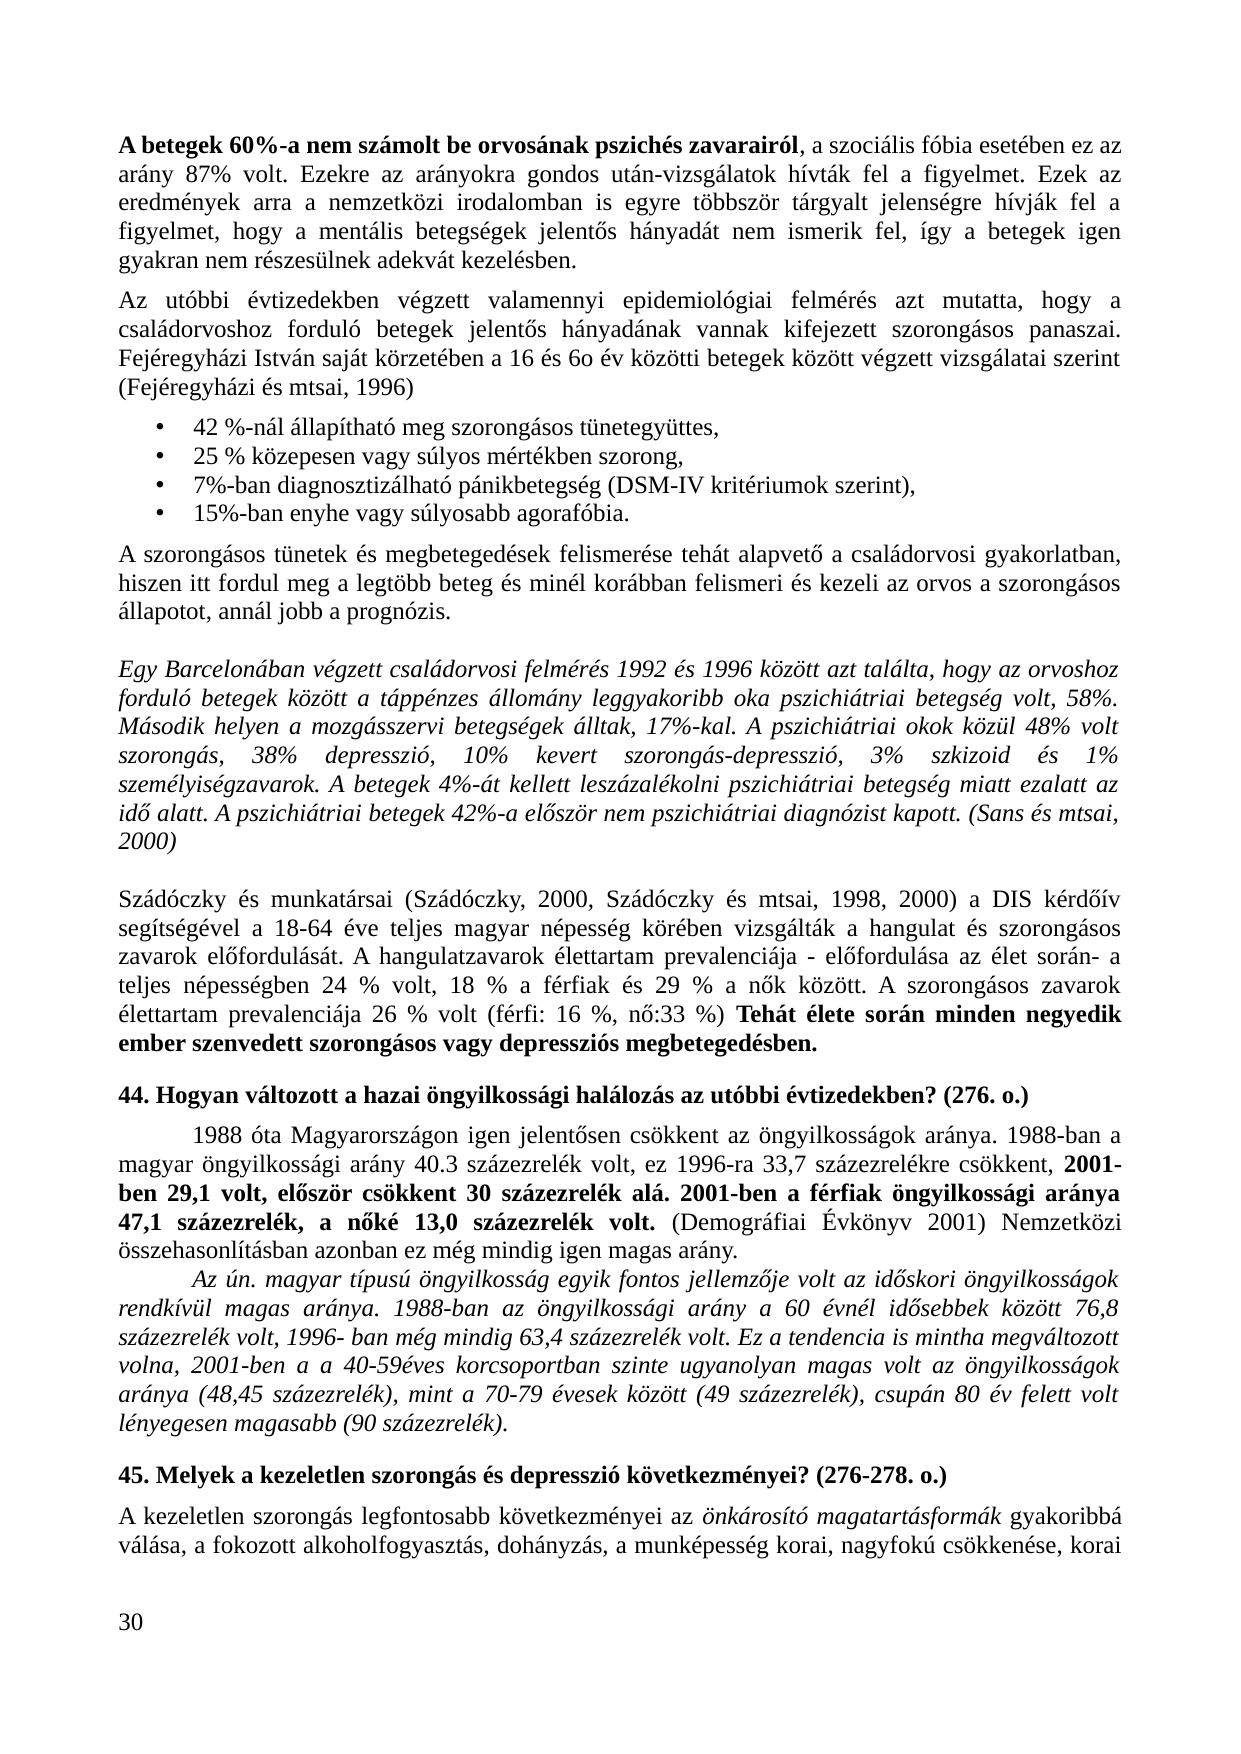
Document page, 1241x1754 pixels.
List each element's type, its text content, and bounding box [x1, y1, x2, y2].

subtitle 45. Melyek a kezeletlen szorongás és depresszió következményei? (276-278. o.) [118, 1461, 1122, 1489]
text Szádóczky és munkatársai (Szádóczky, 2000, Szádóczky és mtsai, 1998, 2000) a DIS kérdőív segítségével a 18-64 éve teljes magyar népesség körében vizsgálták a hangulat és szorongásos zavarok előfordulását. A hangulatzavarok élettartam prevalenciája - előfordulása az élet során- a teljes népességben 24 % volt, 18 % a férfiak és 29 % a nők között. A szorongásos zavarok élettartam prevalenciája 26 % volt (férfi: 16 %, nő:33 %) Tehát élete során minden negyedik ember szenvedett szorongásos vagy depressziós megbetegedésben. [118, 884, 1122, 1056]
text Az utóbbi évtizedekben végzett valamennyi epidemiológiai felmérés azt mutatta, hogy a családorvoshoz forduló betegek jelentős hányadának vannak kifejezett szorongásos panaszai. Fejéregyházi István saját körzetében a 16 és 6o év közötti betegek között végzett vizsgálatai szerint (Fejéregyházi és mtsai, 1996) [118, 285, 1122, 400]
text A szorongásos tünetek és megbetegedések felismerése tehát alapvető a családorvosi gyakorlatban, hiszen itt fordul meg a legtöbb beteg és minél korábban felismeri és kezeli az orvos a szorongásos állapotot, annál jobb a prognózis. [118, 539, 1122, 625]
text A kezeletlen szorongás legfontosabb következményei az önkárosító magatartásformák gyakoribbá válása, a fokozott alkoholfogyasztás, dohányzás, a munképesség korai, nagyfokú csökkenése, korai [118, 1501, 1122, 1558]
text 1988 óta Magyarországon igen jelentősen csökkent az öngyilkosságok aránya. 1988-ban a magyar öngyilkossági arány 40.3 százezrelék volt, ez 1996-ra 33,7 százezrelékre csökkent, 2001-ben 29,1 volt, először csökkent 30 százezrelék alá. 2001-ben a férfiak öngyilkossági aránya 47,1 százezrelék, a nőké 13,0 százezrelék volt. (Demográfiai Évkönyv 2001) Nemzetközi összehasonlításban azonban ez még mindig igen magas arány. [118, 1121, 1122, 1264]
list 42 %-nál állapítható meg szorongásos tünetegyüttes, [156, 412, 1122, 441]
list 25 % közepesen vagy súlyos mértékben szorong, [156, 441, 1122, 470]
subtitle 44. Hogyan változott a hazai öngyilkossági halálozás az utóbbi évtizedekben? (276. o.) [118, 1080, 1122, 1109]
list 15%-ban enyhe vagy súlyosabb agorafóbia. [156, 498, 1122, 527]
text A betegek 60%-a nem számolt be orvosának pszichés zavarairól, a szociális fóbia esetében ez az arány 87% volt. Ezekre az arányokra gondos után-vizsgálatok hívták fel a figyelmet. Ezek az eredmények arra a nemzetközi irodalomban is egyre többször tárgyalt jelenségre hívják fel a figyelmet, hogy a mentális betegségek jelentős hányadát nem ismerik fel, így a betegek igen gyakran nem részesülnek adekvát kezelésben. [118, 130, 1122, 274]
text Egy Barcelonában végzett családorvosi felmérés 1992 és 1996 között azt találta, hogy az orvoshoz forduló betegek között a táppénzes állomány leggyakoribb oka pszichiátriai betegség volt, 58%. Második helyen a mozgásszervi betegségek álltak, 17%-kal. A pszichiátriai okok közül 48% volt szorongás, 38% depresszió, 10% kevert szorongás-depresszió, 3% szkizoid és 1% személyiségzavarok. A betegek 4%-át kellett leszázalékolni pszichiátriai betegség miatt ezalatt az idő alatt. A pszichiátriai betegek 42%-a először nem pszichiátriai diagnózist kapott. (Sans és mtsai, 2000) [118, 654, 1122, 855]
text Az ún. magyar típusú öngyilkosság egyik fontos jellemzője volt az időskori öngyilkosságok rendkívül magas aránya. 1988-ban az öngyilkossági arány a 60 évnél idősebbek között 76,8 százezrelék volt, 1996- ban még mindig 63,4 százezrelék volt. Ez a tendencia is mintha megváltozott volna, 2001-ben a a 40-59éves korcsoportban szinte ugyanolyan magas volt az öngyilkosságok aránya (48,45 százezrelék), mint a 70-79 évesek között (49 százezrelék), csupán 80 év felett volt lényegesen magasabb (90 százezrelék). [118, 1264, 1122, 1437]
list 7%-ban diagnosztizálható pánikbetegség (DSM-IV kritériumok szerint), [156, 470, 1122, 498]
